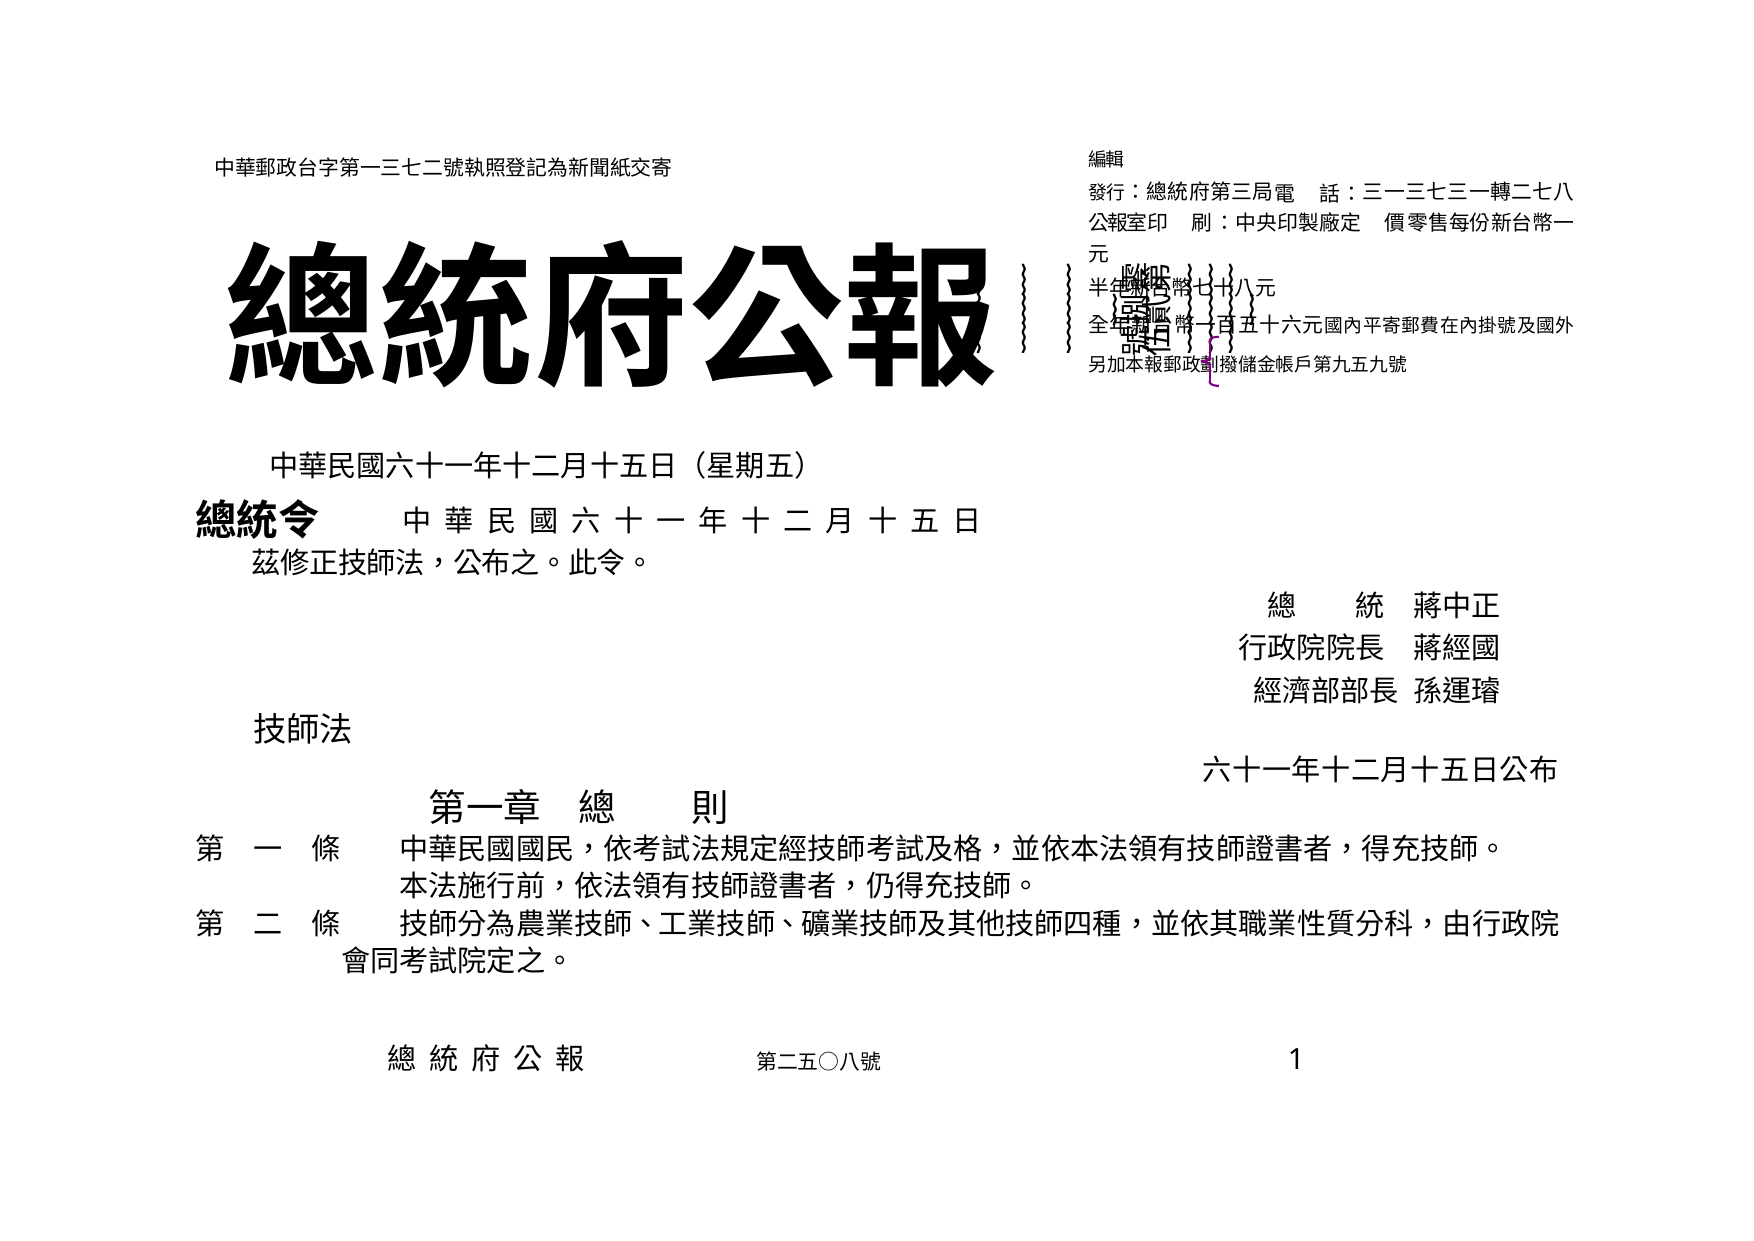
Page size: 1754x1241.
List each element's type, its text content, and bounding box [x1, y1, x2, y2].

text 第 二 條 技師分為農業技師、工業技師、礦業技師及其他技師四種，並依其職業性質分科，由行政院會同考試院定之。 [195, 904, 1559, 979]
table_header 總統令 [192, 222, 399, 543]
text 第 一 條 中華民國國民，依考試法規定經技師考試及格，並依本法領有技師證書者，得充技師。 [195, 829, 1559, 867]
table_header 中華民國六十一年十二月十五日 [399, 222, 986, 543]
text 總 統 蔣中正 [195, 586, 1501, 623]
text 六十一年十二月十五日公布 [195, 750, 1559, 788]
text 茲修正技師法，公布之。此令。 [195, 543, 1559, 581]
text 本法施行前，依法領有技師證書者，仍得充技師。 [341, 867, 1559, 904]
text 行政院院長 蔣經國 [195, 628, 1501, 666]
text 第一章 總 則 [428, 788, 1559, 829]
text 技師法 [253, 708, 1559, 750]
text 經濟部部長 孫運璿 [195, 671, 1501, 708]
